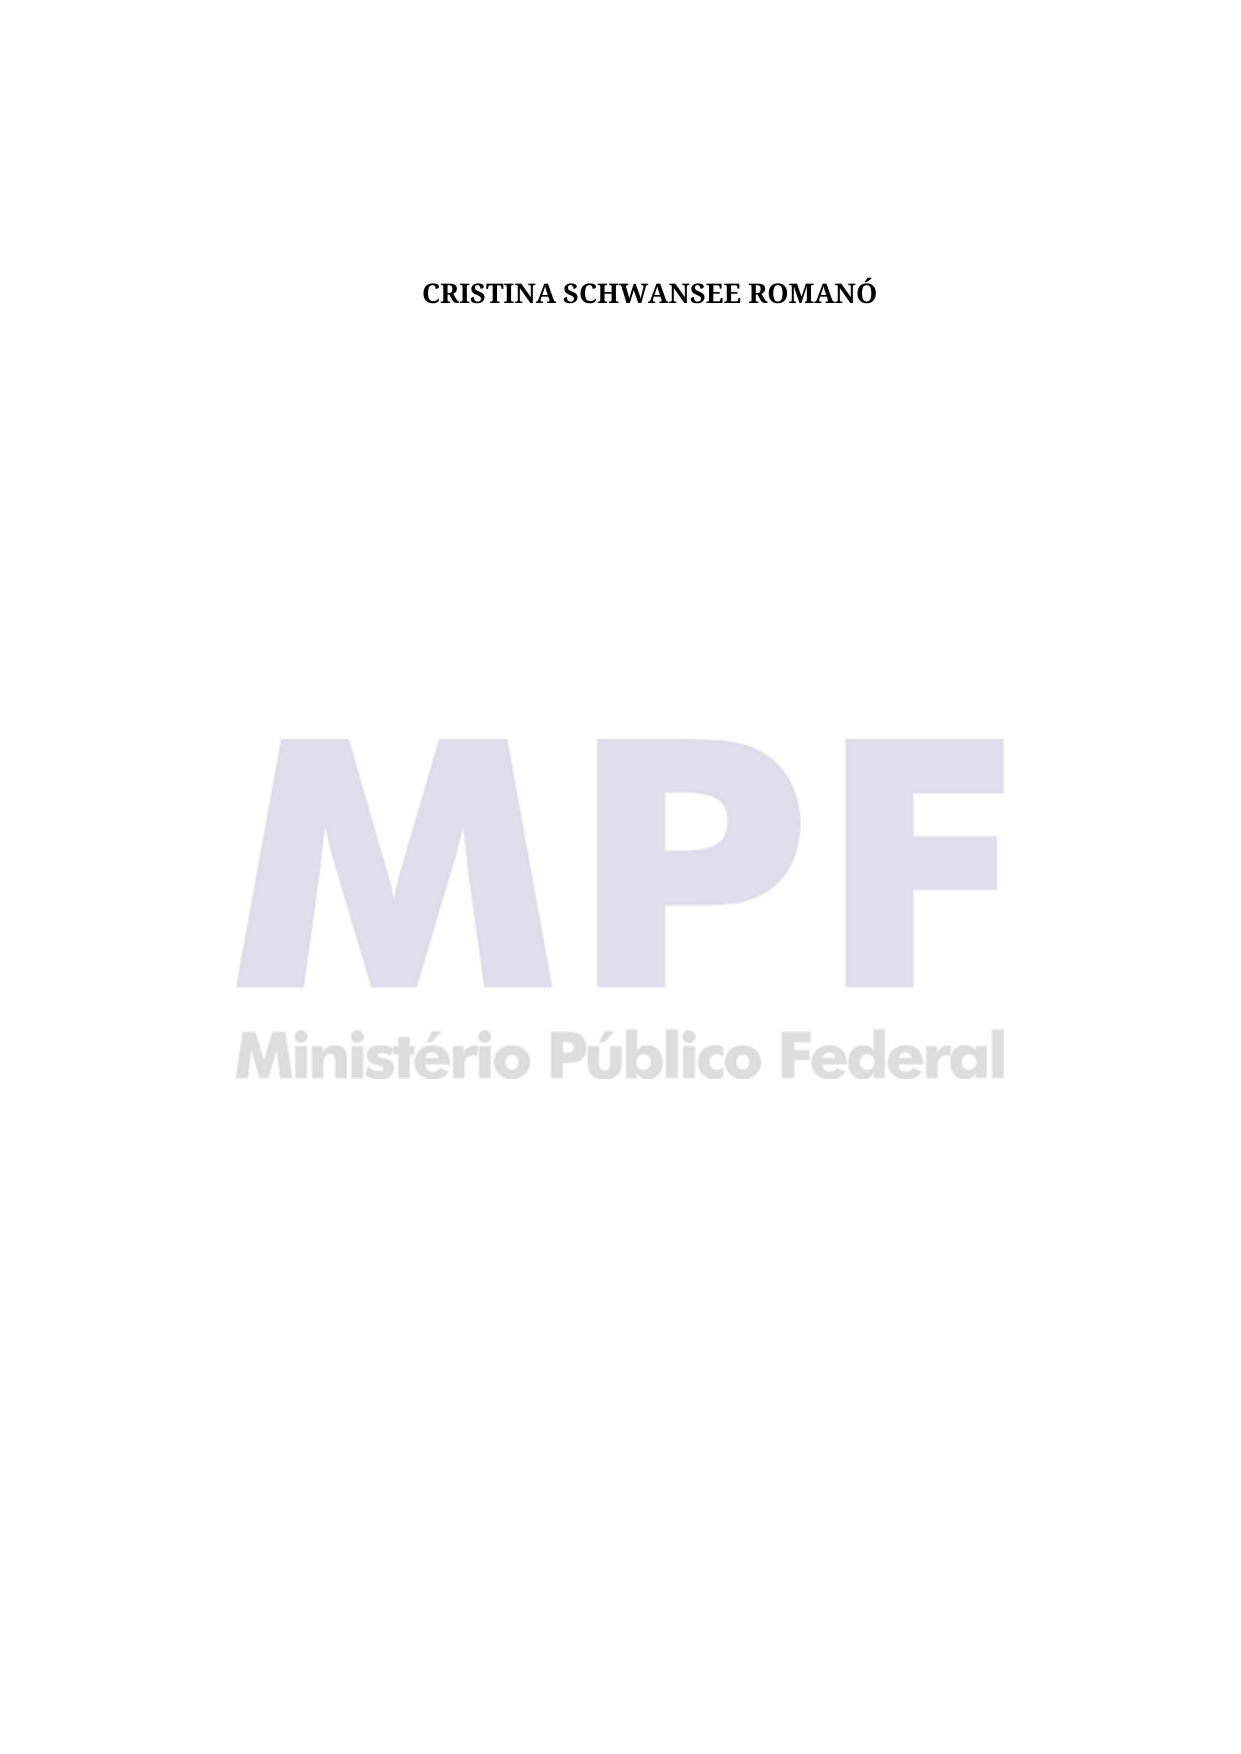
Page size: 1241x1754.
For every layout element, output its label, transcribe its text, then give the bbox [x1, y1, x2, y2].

picture [236, 739, 1004, 1079]
text CRISTINA SCHWANSEE ROMANÓ [236, 275, 1063, 312]
